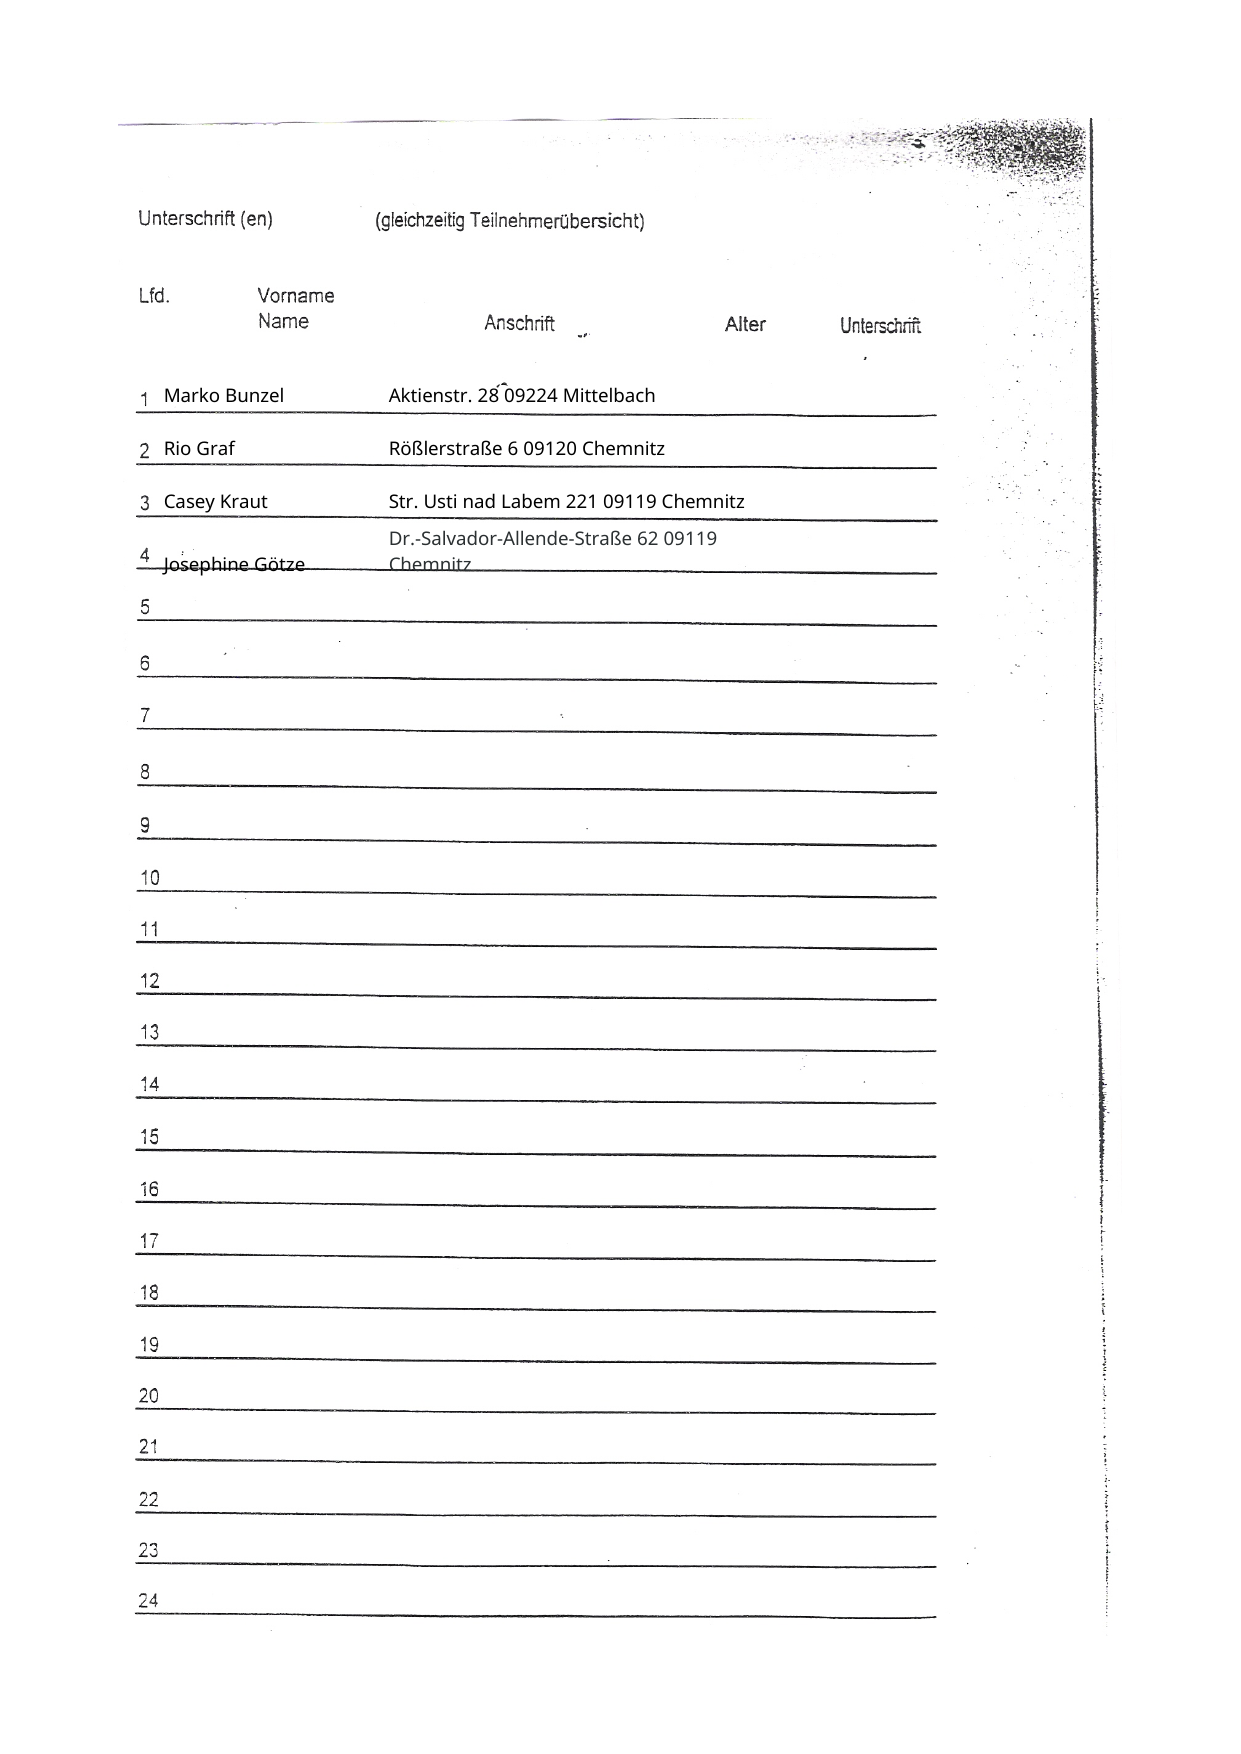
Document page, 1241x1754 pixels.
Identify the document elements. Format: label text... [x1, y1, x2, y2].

table_cell [809, 689, 859, 742]
table_header [809, 118, 859, 413]
table_cell [859, 636, 1122, 689]
table_cell [809, 795, 859, 848]
table_cell [859, 520, 1122, 582]
table_cell [383, 848, 809, 901]
table_cell [859, 901, 1122, 954]
table_cell [809, 636, 859, 689]
table_cell [117, 414, 158, 467]
table_cell [383, 636, 809, 689]
table_cell Casey Kraut [158, 467, 383, 520]
table_cell [383, 689, 809, 742]
table_cell [383, 901, 809, 954]
table_cell [809, 467, 859, 520]
table_header Aktienstr. 28 09224 Mittelbach [383, 118, 809, 413]
table_cell [859, 467, 1122, 520]
table_cell [809, 742, 859, 795]
table_cell Rio Graf [158, 414, 383, 467]
table_cell [383, 795, 809, 848]
table_cell [809, 582, 859, 636]
table_cell [859, 689, 1122, 742]
table_cell Josephine Götze [158, 520, 383, 582]
table_cell [809, 901, 859, 954]
table_cell [158, 848, 383, 901]
table_cell [383, 582, 809, 636]
table_cell [158, 689, 383, 742]
table_cell [809, 414, 859, 467]
table_cell [117, 582, 158, 636]
table_cell [158, 795, 383, 848]
table_cell [117, 636, 158, 689]
table_header [117, 118, 158, 413]
table_cell [859, 582, 1122, 636]
table_cell [117, 742, 158, 795]
table_cell Str. Usti nad Labem 221 09119 Chemnitz [383, 467, 809, 520]
table_cell Dr.-Salvador-Allende-Straße 62 09119 Chemnitz [383, 520, 809, 582]
table_cell [809, 848, 859, 901]
table_cell [859, 848, 1122, 901]
table_cell [158, 582, 383, 636]
table_cell [859, 795, 1122, 848]
picture [118, 954, 1122, 1636]
table_cell [117, 901, 158, 954]
table_header [859, 118, 1122, 413]
table_cell [158, 636, 383, 689]
table_cell [158, 901, 383, 954]
table_cell [809, 520, 859, 582]
table_cell [383, 742, 809, 795]
table_cell Rößlerstraße 6 09120 Chemnitz [383, 414, 809, 467]
table_cell [117, 467, 158, 520]
table_cell [117, 795, 158, 848]
table_cell [859, 742, 1122, 795]
table_header Marko Bunzel [158, 118, 383, 413]
table_cell [117, 689, 158, 742]
table_cell [117, 520, 158, 582]
table_cell [859, 414, 1122, 467]
table_cell [117, 848, 158, 901]
table_cell [158, 742, 383, 795]
